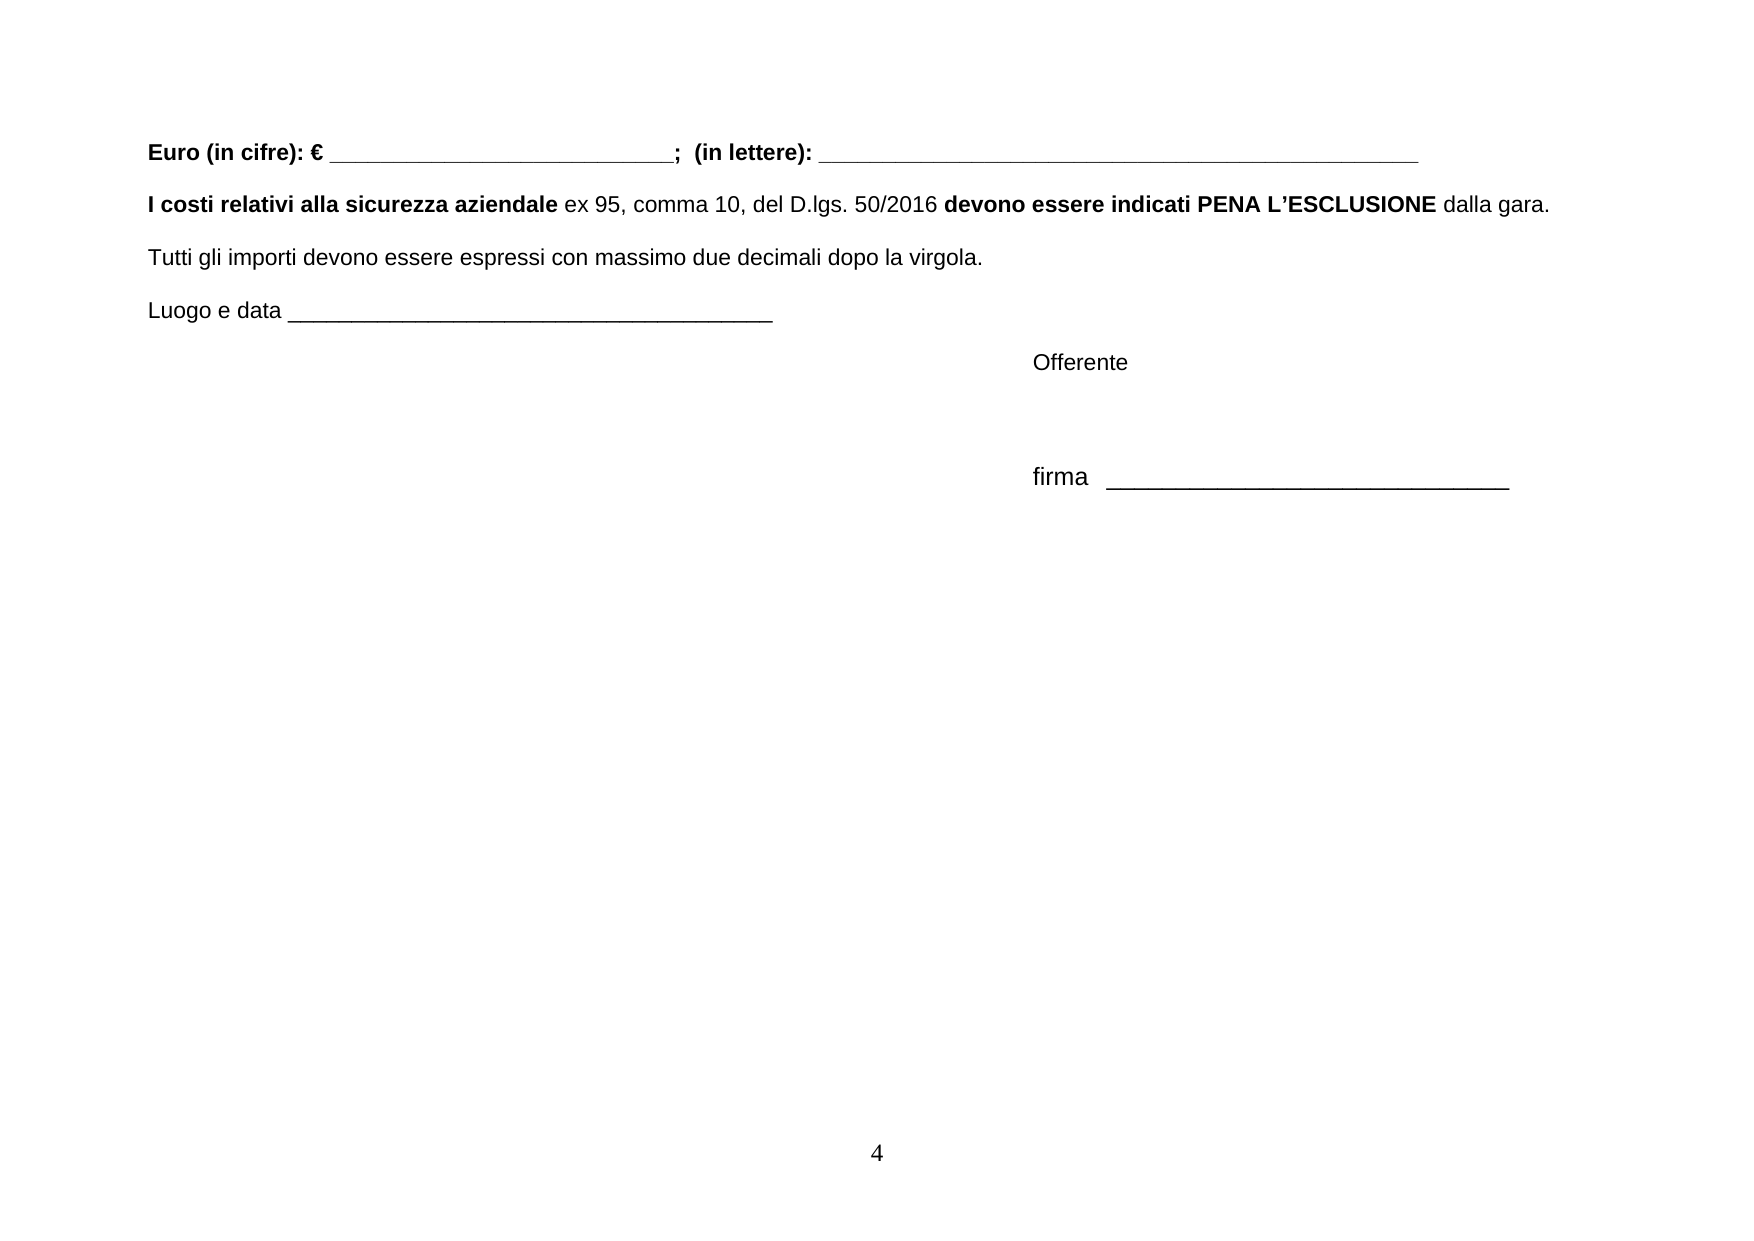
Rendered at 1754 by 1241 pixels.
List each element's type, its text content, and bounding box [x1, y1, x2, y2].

text Offerente [148, 349, 1606, 376]
text firma _____________________________ [148, 462, 1606, 491]
text Luogo e data ______________________________________ [148, 297, 1606, 323]
text I costi relativi alla sicurezza aziendale ex 95, comma 10, del D.lgs. 50/2016 devono essere indicati PENA L’ESCLUSIONE dalla gara. [148, 191, 1606, 218]
text Euro (in cifre): € ___________________________; (in lettere): _______________________________________________ [148, 138, 1606, 165]
text Tutti gli importi devono essere espressi con massimo due decimali dopo la virgola. [148, 244, 1606, 270]
